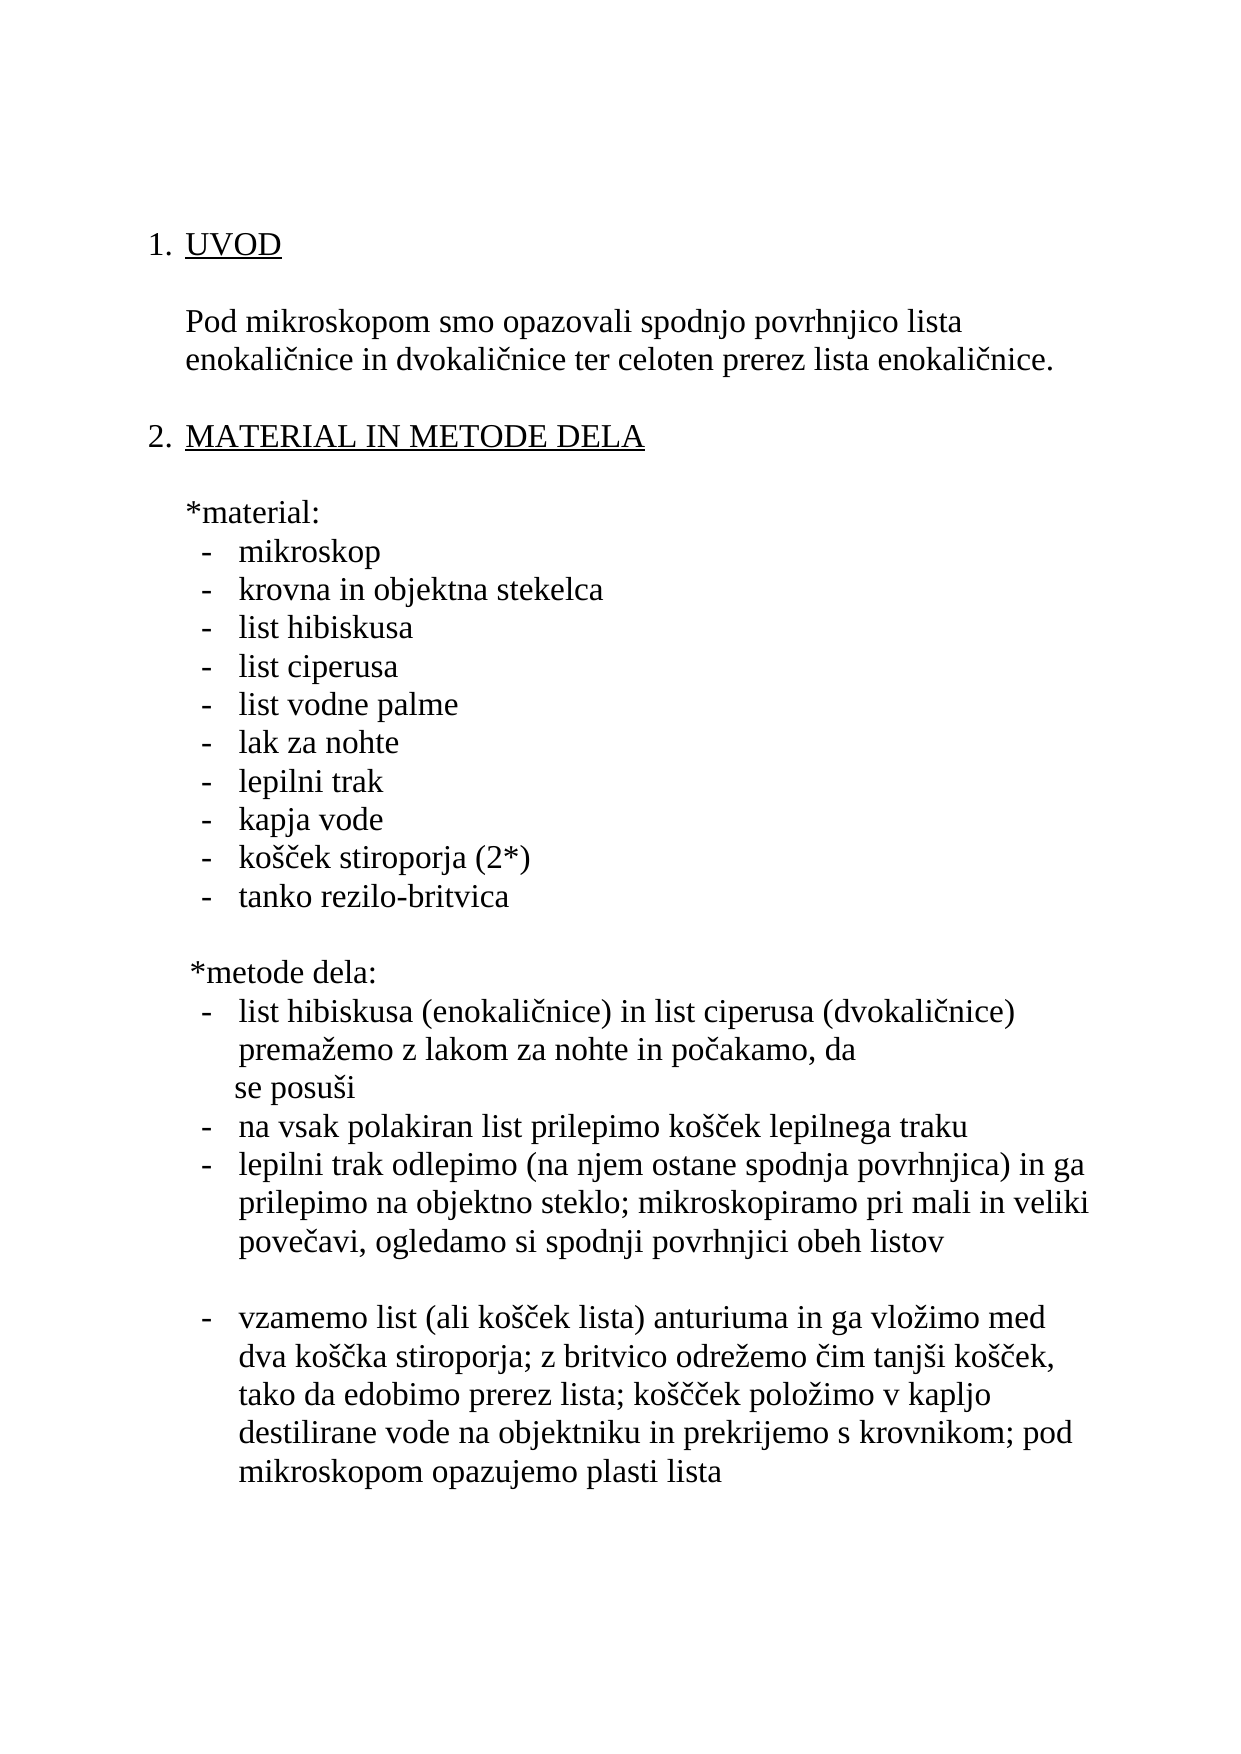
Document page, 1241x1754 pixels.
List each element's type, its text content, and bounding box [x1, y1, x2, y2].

list list vodne palme [201, 684, 1093, 723]
text se posuši [201, 1068, 1093, 1106]
list MATERIAL IN METODE DELA [148, 416, 1093, 454]
list list hibiskusa [201, 608, 1093, 646]
list UVOD [148, 224, 1093, 263]
list mikroskop [201, 531, 1093, 569]
list lak za nohte [201, 723, 1093, 761]
list list ciperusa [201, 646, 1093, 684]
list kapja vode [201, 799, 1093, 838]
list lepilni trak [201, 761, 1093, 799]
list list hibiskusa (enokaličnice) in list ciperusa (dvokaličnice) premažemo z lakom za nohte in počakamo, da [201, 991, 1093, 1068]
list košček stiroporja (2*) [201, 838, 1093, 876]
list lepilni trak odlepimo (na njem ostane spodnja povrhnjica) in ga prilepimo na objektno steklo; mikroskopiramo pri mali in veliki povečavi, ogledamo si spodnji povrhnjici obeh listov [201, 1144, 1093, 1259]
list tanko rezilo-britvica [201, 876, 1093, 914]
list krovna in objektna stekelca [201, 569, 1093, 608]
text Pod mikroskopom smo opazovali spodnjo povrhnjico lista enokaličnice in dvokaličnice ter celoten prerez lista enokaličnice. [185, 301, 1093, 378]
text *metode dela: [148, 953, 1093, 991]
list na vsak polakiran list prilepimo košček lepilnega traku [201, 1106, 1093, 1144]
text *material: [185, 493, 1093, 531]
list vzamemo list (ali košček lista) anturiuma in ga vložimo med dva koščka stiroporja; z britvico odrežemo čim tanjši košček, tako da edobimo prerez lista; koščček položimo v kapljo destilirane vode na objektniku in prekrijemo s krovnikom; pod mikroskopom opazujemo plasti lista [201, 1298, 1093, 1489]
